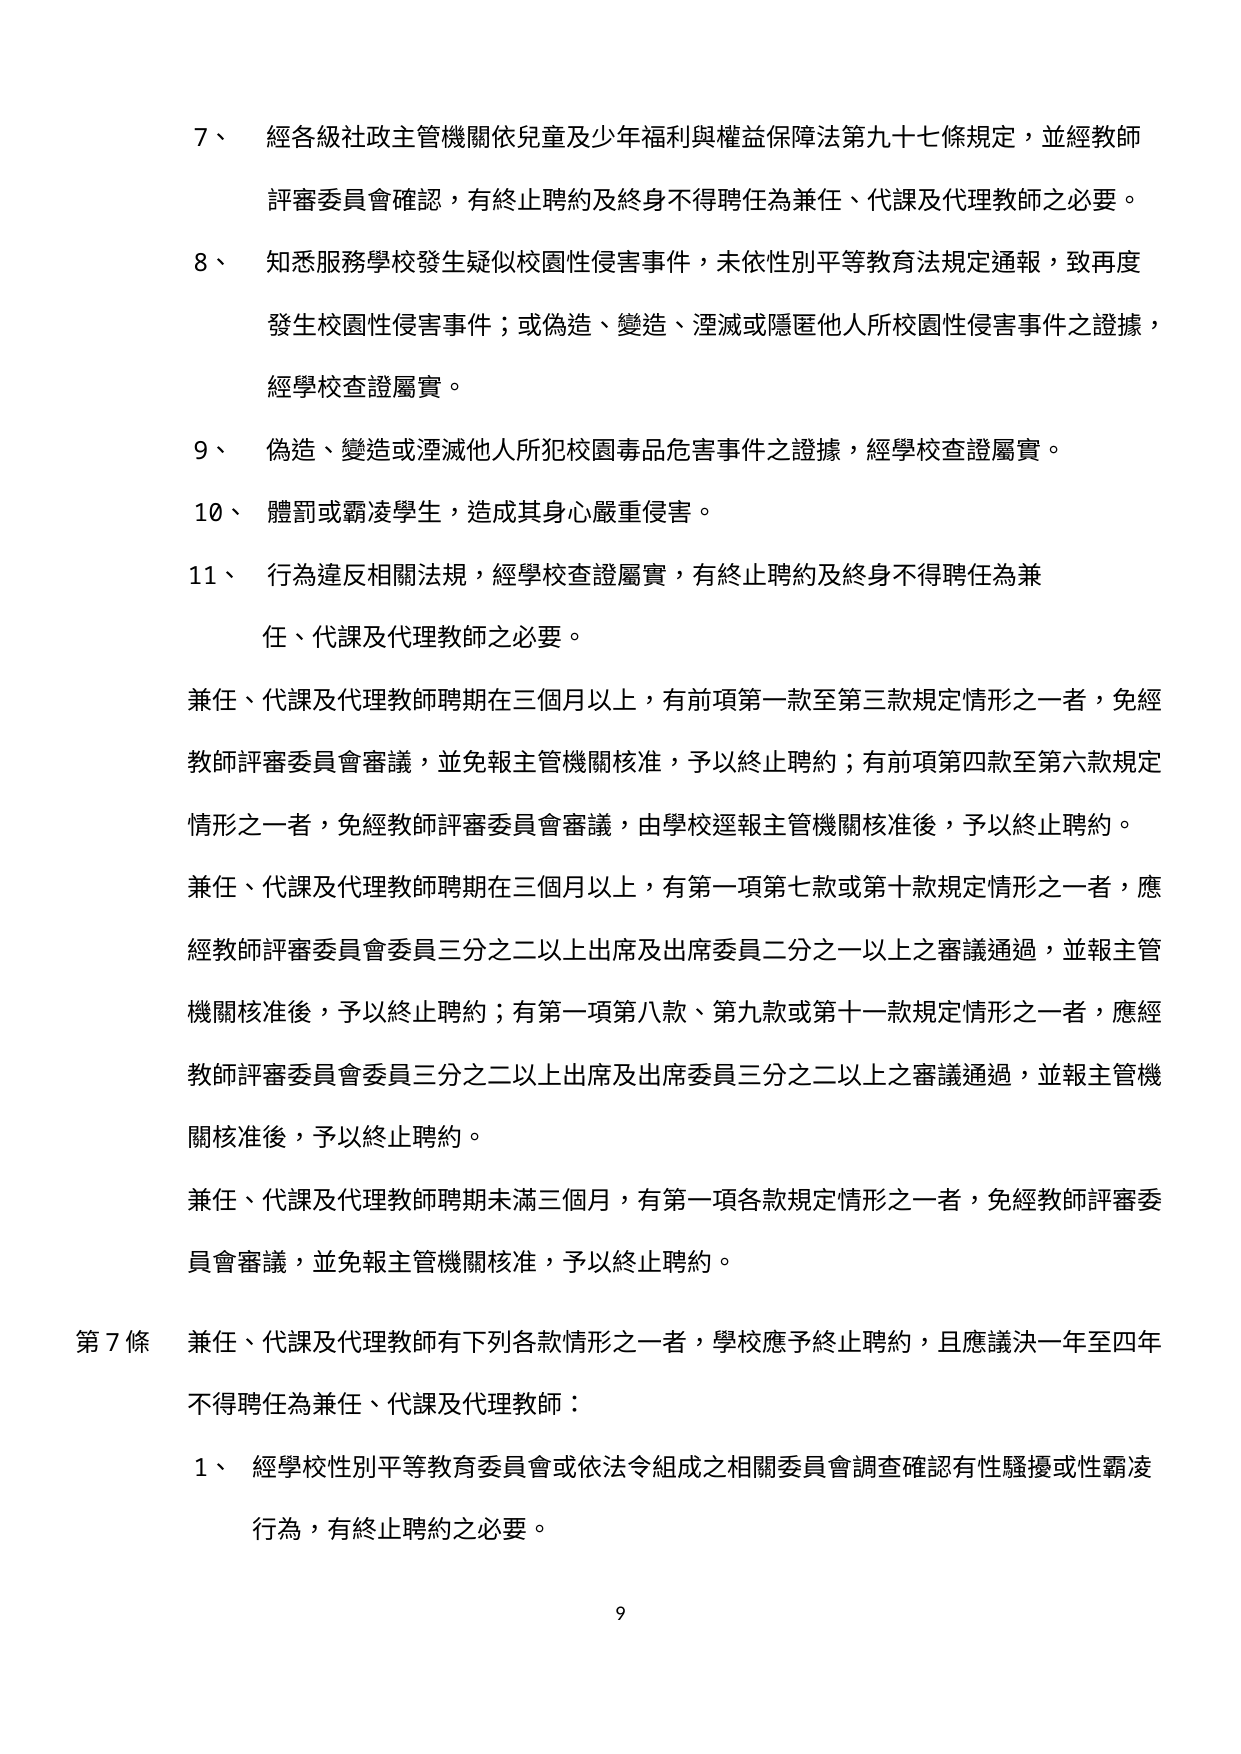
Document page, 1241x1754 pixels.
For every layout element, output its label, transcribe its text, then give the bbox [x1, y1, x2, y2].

list 知悉服務學校發生疑似校園性侵害事件，未依性別平等教育法規定通報，致再度發生校園性侵害事件；或偽造、變造、湮滅或隱匿他人所校園性侵害事件之證據，經學校查證屬實。 [193, 219, 1165, 407]
text 第7條 兼任、代課及代理教師有下列各款情形之一者，學校應予終止聘約，且應議決一年至四年不得聘任為兼任、代課及代理教師： [75, 1299, 1165, 1424]
text 兼任、代課及代理教師聘期在三個月以上，有前項第一款至第三款規定情形之一者，免經教師評審委員會審議，並免報主管機關核准，予以終止聘約；有前項第四款至第六款規定情形之一者，免經教師評審委員會審議，由學校逕報主管機關核准後，予以終止聘約。 [187, 657, 1165, 844]
list 經學校性別平等教育委員會或依法令組成之相關委員會調查確認有性騷擾或性霸凌行為，有終止聘約之必要。 [193, 1424, 1165, 1549]
list 體罰或霸凌學生，造成其身心嚴重侵害。 [193, 469, 1165, 532]
list 偽造、變造或湮滅他人所犯校園毒品危害事件之證據，經學校查證屬實。 [193, 407, 1165, 469]
list 行為違反相關法規，經學校查證屬實，有終止聘約及終身不得聘任為兼 [137, 532, 1165, 594]
text 任、代課及代理教師之必要。 [187, 594, 1165, 657]
text 兼任、代課及代理教師聘期在三個月以上，有第一項第七款或第十款規定情形之一者，應經教師評審委員會委員三分之二以上出席及出席委員二分之一以上之審議通過，並報主管機關核准後，予以終止聘約；有第一項第八款、第九款或第十一款規定情形之一者，應經教師評審委員會委員三分之二以上出席及出席委員三分之二以上之審議通過，並報主管機關核准後，予以終止聘約。 兼任、代課及代理教師聘期未滿三個月，有第一項各款規定情形之一者，免經教師評審委員會審議，並免報主管機關核准，予以終止聘約。 [187, 844, 1165, 1282]
list 經各級社政主管機關依兒童及少年福利與權益保障法第九十七條規定，並經教師評審委員會確認，有終止聘約及終身不得聘任為兼任、代課及代理教師之必要。 [193, 94, 1165, 219]
